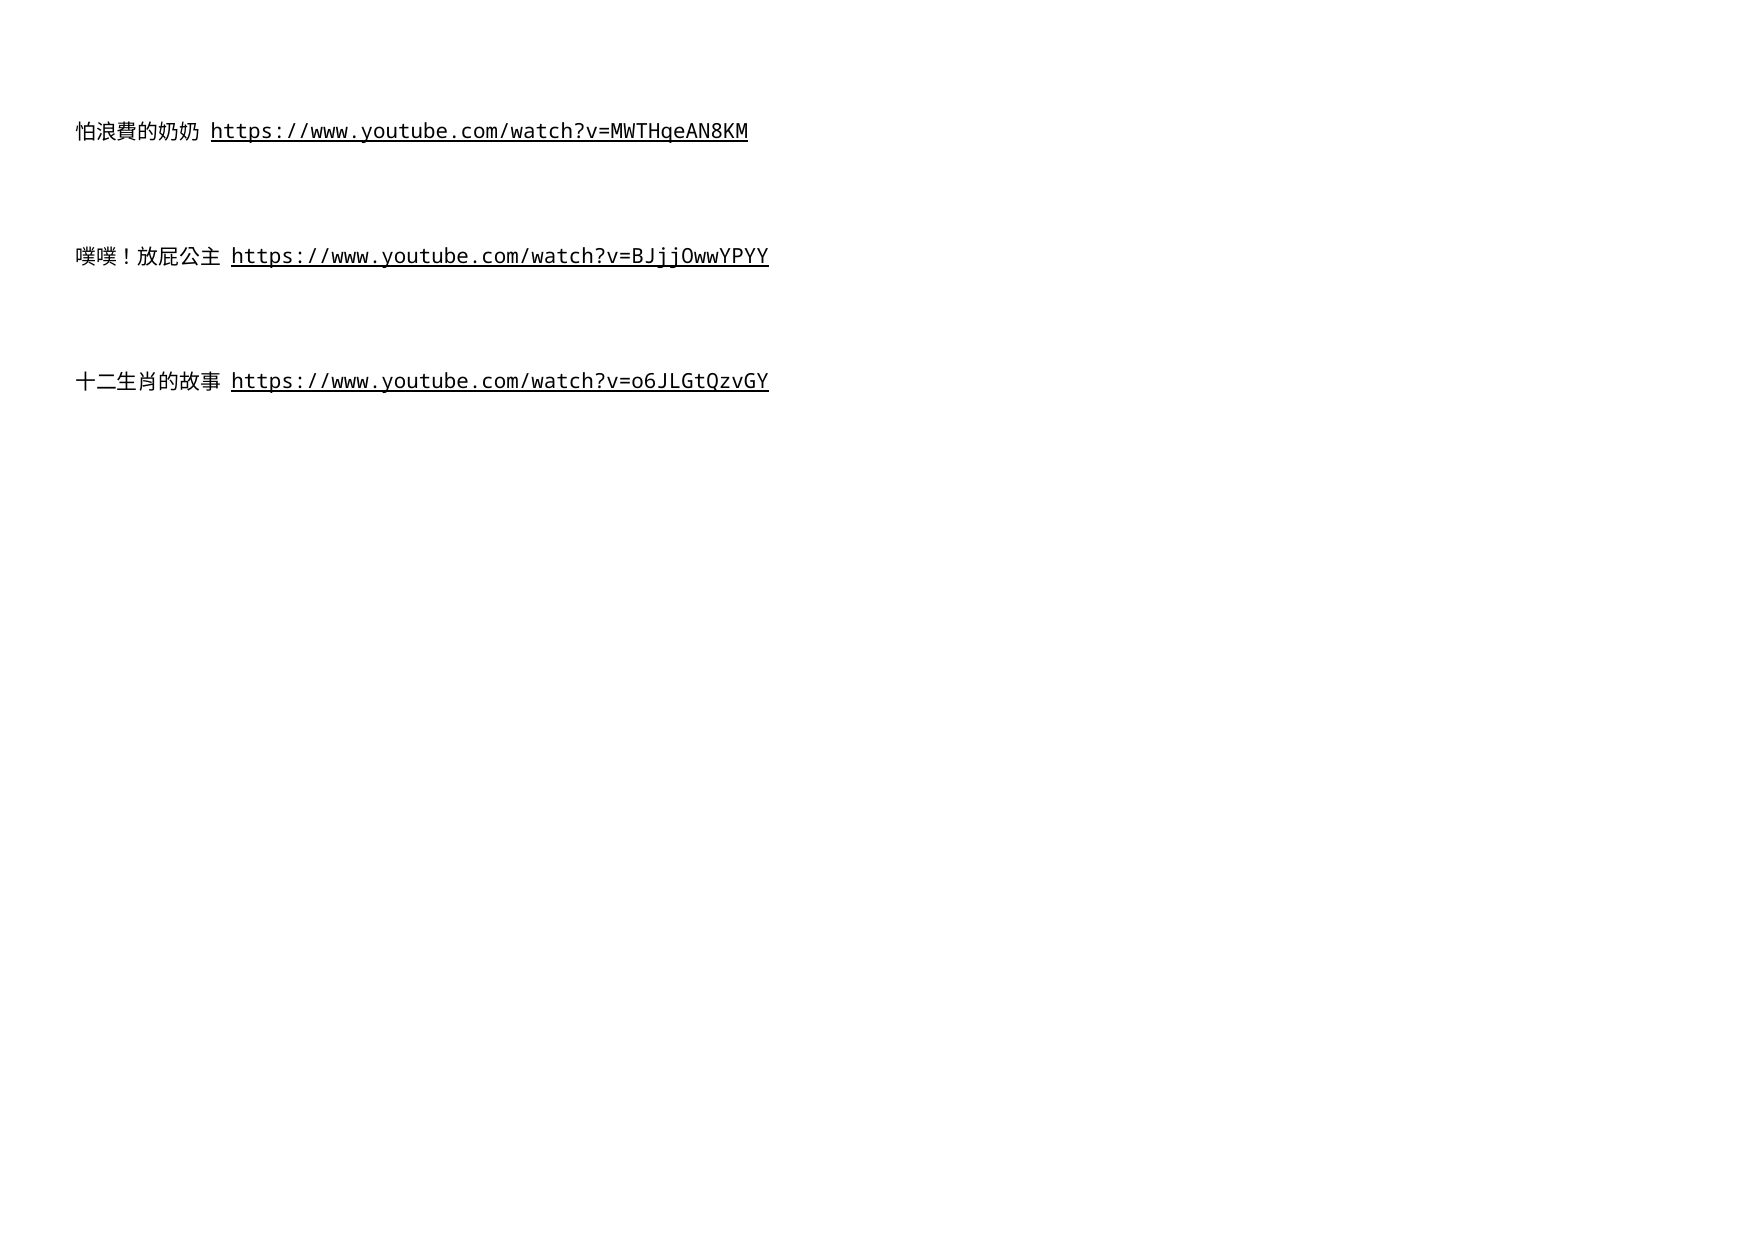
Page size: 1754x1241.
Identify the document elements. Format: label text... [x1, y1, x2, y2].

text 噗噗！放屁公主 https://www.youtube.com/watch?v=BJjjOwwYPYY [75, 214, 1679, 276]
text 十二生肖的故事 https://www.youtube.com/watch?v=o6JLGtQzvGY [75, 339, 1679, 401]
text 怕浪費的奶奶 https://www.youtube.com/watch?v=MWTHqeAN8KM [75, 89, 1679, 151]
